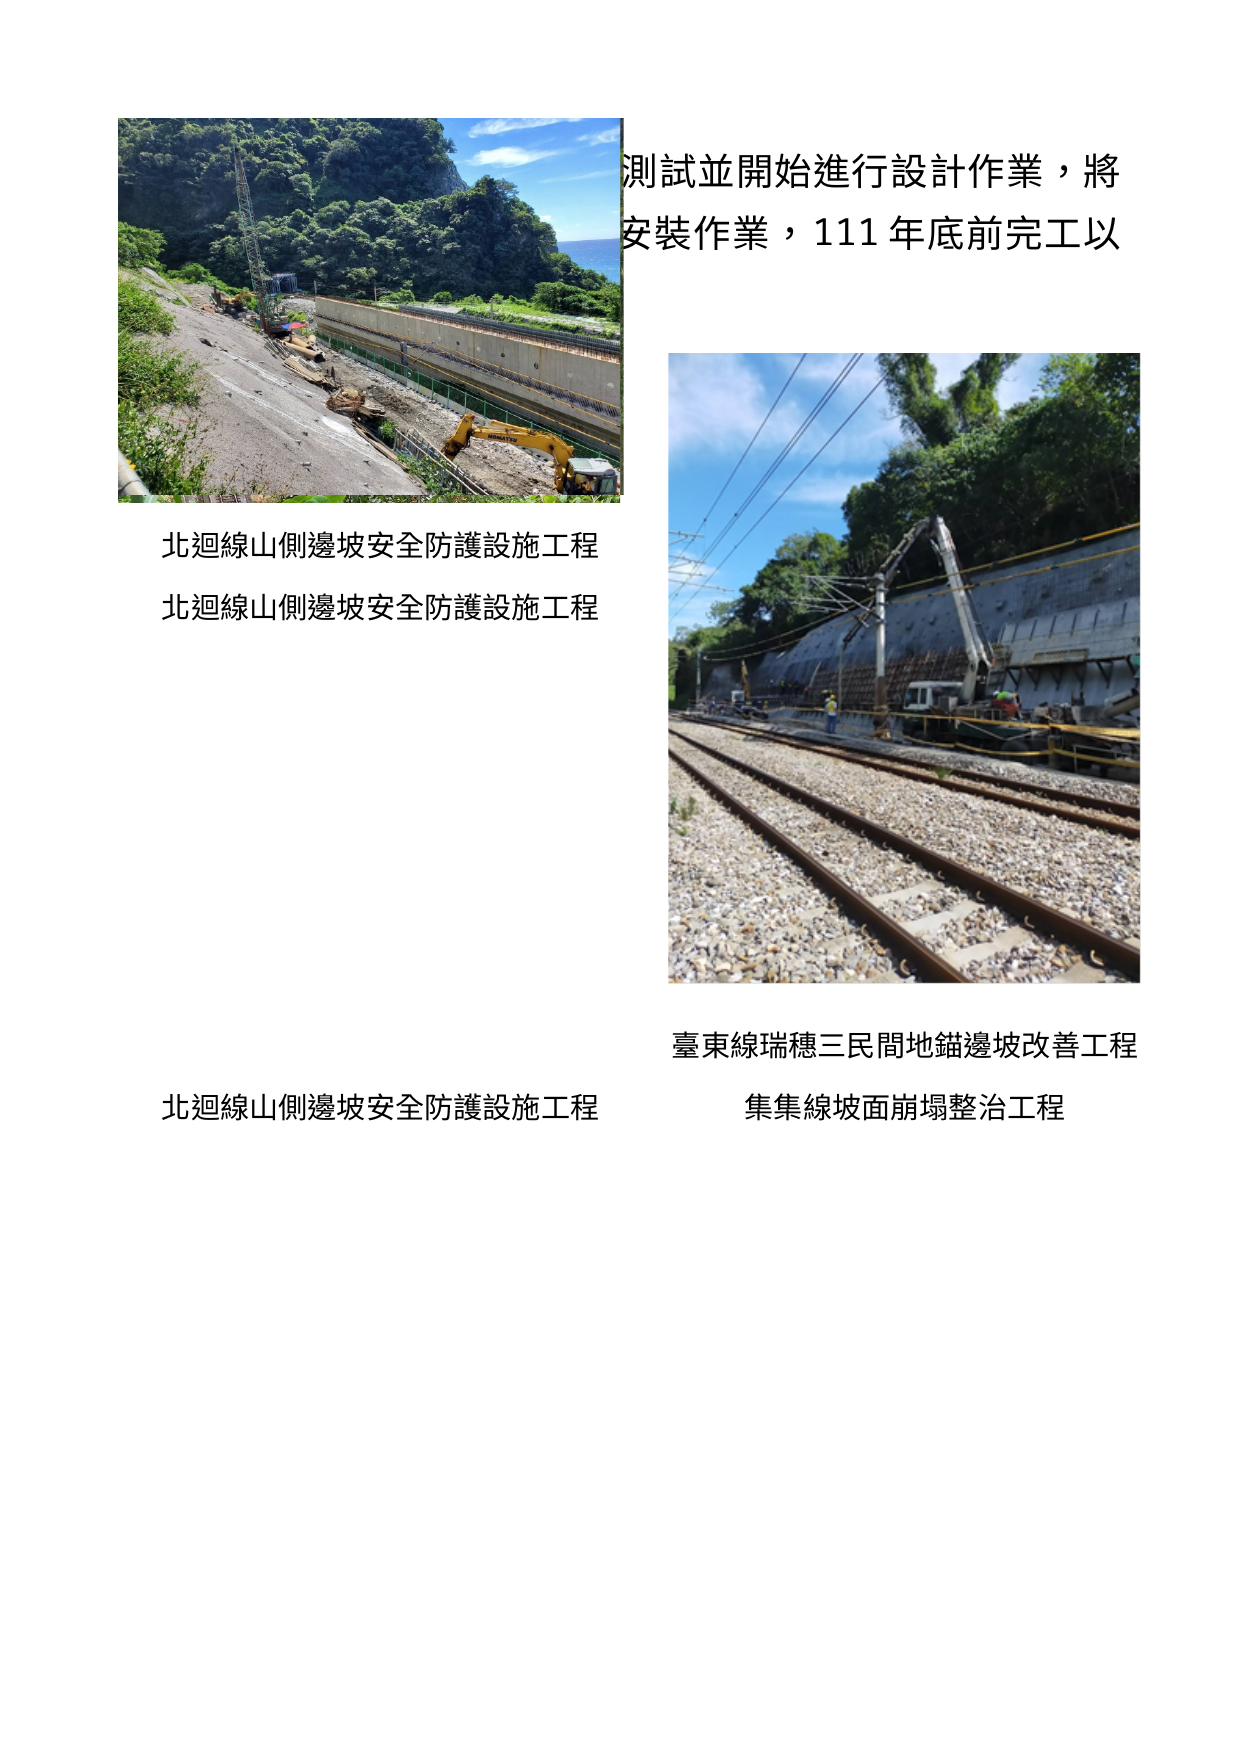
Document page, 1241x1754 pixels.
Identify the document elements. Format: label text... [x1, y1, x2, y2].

table_cell 北迴線山側邊坡安全防護設施工程 [118, 565, 643, 1064]
table_cell 集集線坡面崩塌整治工程 [643, 1065, 1167, 1127]
table_header 臺東線瑞穗三民間地錨邊坡改善工程 [643, 315, 1167, 1064]
text 另針對其他25處無法以工程方式辦理改善的邊坡，將建置自動化邊坡告警系統，以人工智慧影像辨識方式，監控易致災或脆弱路段邊坡狀況，如有異狀能立即發出警報通知列車；自動化告警系統現於林口線進行人工智慧影像辨識測試作業，已於9月底完成可靠度測試並開始進行設計作業，將於110年起於全臺25處進行安裝作業，111年底前完工以提昇臺鐵局行車安全。 [624, 127, 1122, 314]
table_header 北迴線山側邊坡安全防護設施工程 [118, 315, 643, 564]
table_cell 北迴線山側邊坡安全防護設施工程 [118, 1065, 643, 1127]
